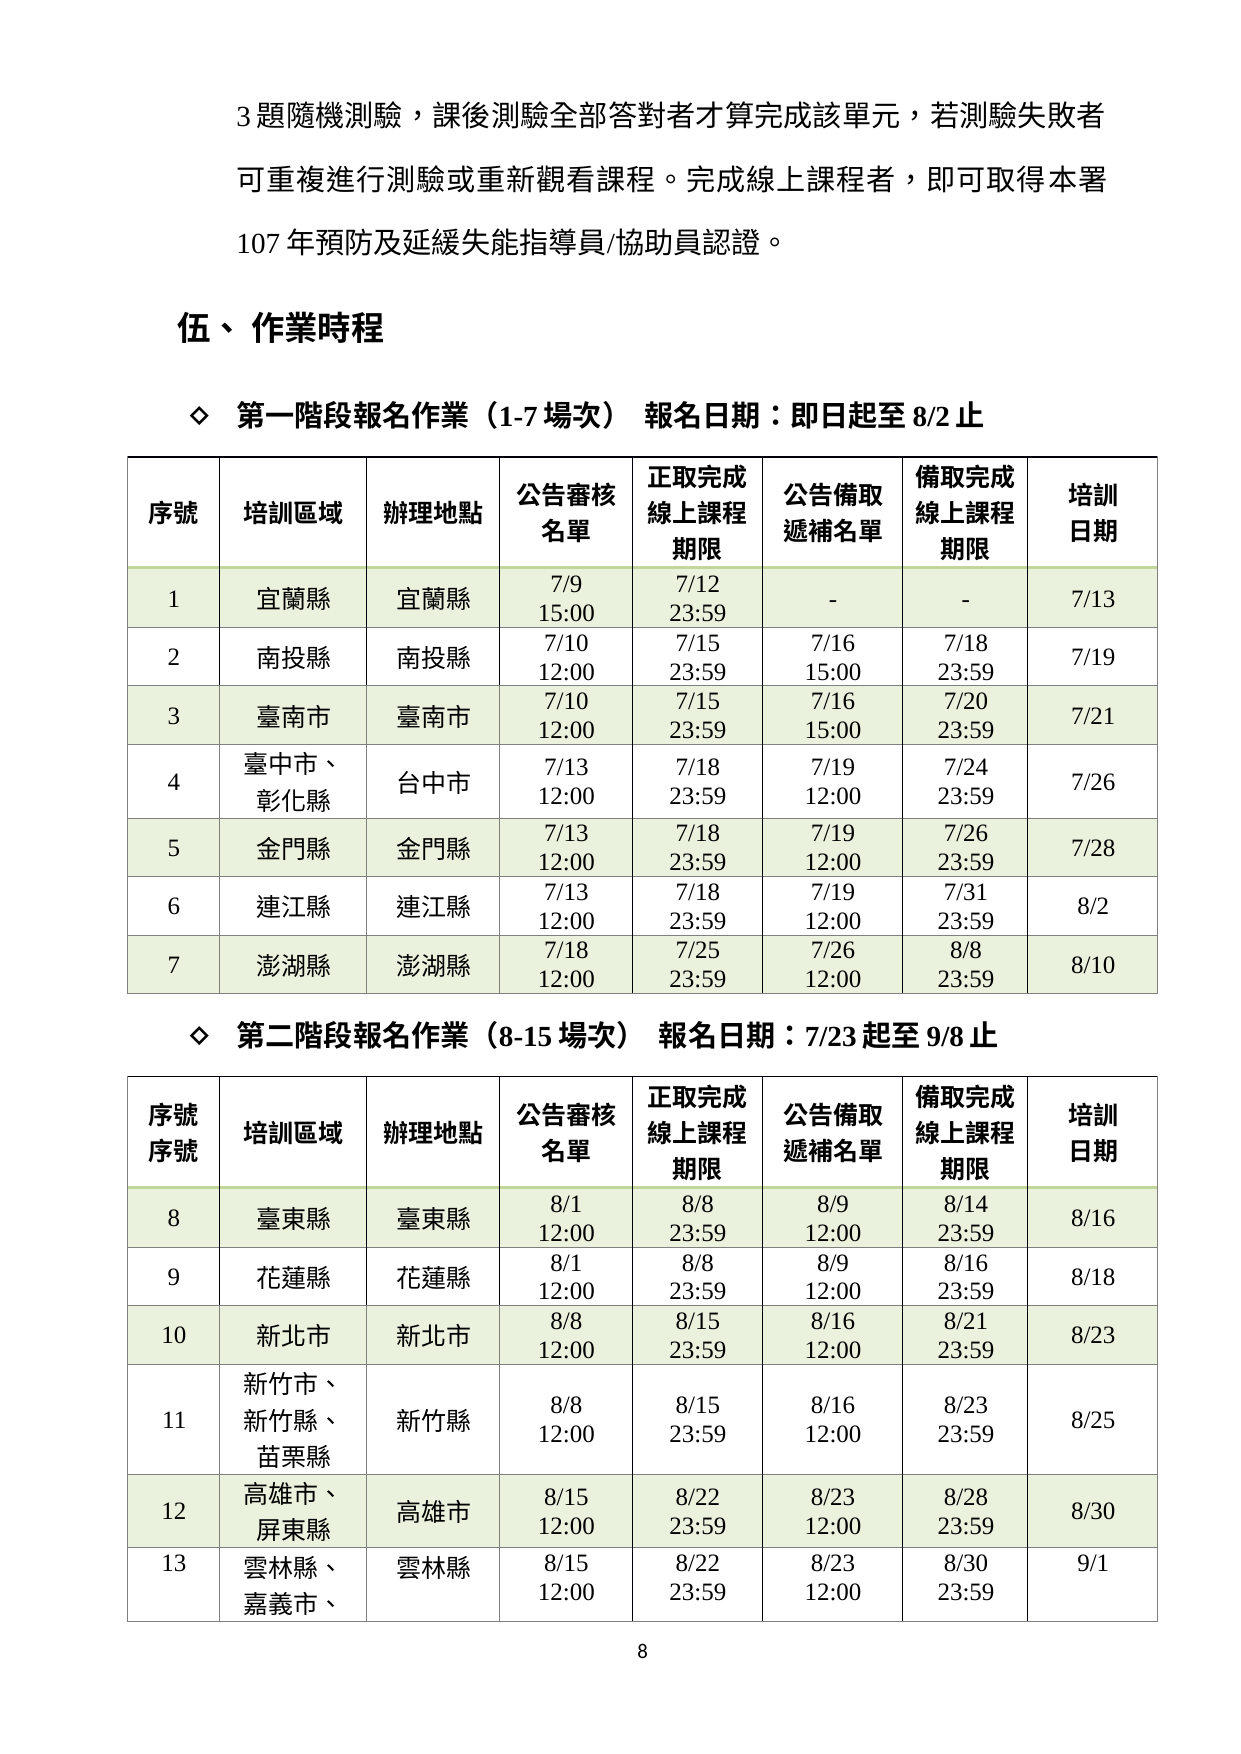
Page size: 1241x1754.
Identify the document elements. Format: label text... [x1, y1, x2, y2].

table_cell 連江縣 [220, 877, 366, 934]
table_header 辦理地點 [367, 1077, 499, 1186]
table_cell 13 [128, 1548, 219, 1621]
table_cell 新北市 [367, 1306, 499, 1364]
table_cell 8/8 12:00 [500, 1365, 632, 1473]
table_cell 8/15 12:00 [500, 1548, 632, 1621]
table_cell 9 [128, 1248, 219, 1305]
table_cell 7/15 23:59 [633, 686, 762, 744]
table_cell 7/13 [1028, 569, 1157, 627]
table_cell 7/28 [1028, 819, 1157, 876]
table_header 辦理地點 [367, 458, 499, 566]
table_cell 宜蘭縣 [367, 569, 499, 627]
table_header 備取完成線上課程期限 [903, 1077, 1027, 1186]
table_cell 7/16 15:00 [763, 628, 902, 685]
table_cell 11 [128, 1365, 219, 1473]
table_header 培訓區域 [220, 1077, 366, 1186]
table_cell 7/24 23:59 [903, 745, 1027, 817]
table_cell 12 [128, 1475, 219, 1547]
table_cell 8/16 [1028, 1189, 1157, 1247]
table_cell 7/13 12:00 [500, 877, 632, 934]
table_header 公告審核 名單 [500, 1077, 632, 1186]
table_cell 8/8 12:00 [500, 1306, 632, 1364]
table_cell 8/9 12:00 [763, 1189, 902, 1247]
table_cell 8/23 12:00 [763, 1475, 902, 1547]
table_cell 雲林縣 [367, 1548, 499, 1621]
table_cell 7/18 23:59 [633, 819, 762, 876]
table_cell 花蓮縣 [367, 1248, 499, 1305]
table_cell 臺南市 [220, 686, 366, 744]
table_cell 澎湖縣 [367, 936, 499, 993]
table_cell - [903, 569, 1027, 627]
table_cell 高雄市 [367, 1475, 499, 1547]
table_cell 8/1 12:00 [500, 1189, 632, 1247]
table_cell 7/18 23:59 [633, 745, 762, 817]
table_cell 7 [128, 936, 219, 993]
table_cell 8/21 23:59 [903, 1306, 1027, 1364]
table_cell 8/23 12:00 [763, 1548, 902, 1621]
table_cell 8/16 23:59 [903, 1248, 1027, 1305]
table_header 公告備取 遞補名單 [763, 1077, 902, 1186]
table_cell 7/21 [1028, 686, 1157, 744]
table_cell 7/26 [1028, 745, 1157, 817]
table_cell 8/28 23:59 [903, 1475, 1027, 1547]
table_cell 8/8 23:59 [633, 1248, 762, 1305]
table_cell 8/30 23:59 [903, 1548, 1027, 1621]
list 第一階段報名作業（1-7場次） 報名日期：即日起至8/2止 [186, 393, 1107, 435]
table_cell 宜蘭縣 [220, 569, 366, 627]
table_header 備取完成線上課程期限 [903, 458, 1027, 566]
table_cell 7/20 23:59 [903, 686, 1027, 744]
list 作業時程 [177, 302, 1107, 350]
table_cell 8/8 23:59 [633, 1189, 762, 1247]
table_cell 8/8 23:59 [903, 936, 1027, 993]
table_cell 7/16 15:00 [763, 686, 902, 744]
table_cell 花蓮縣 [220, 1248, 366, 1305]
table_cell - [763, 569, 902, 627]
table_cell 8/23 [1028, 1306, 1157, 1364]
table_header 公告備取 遞補名單 [763, 458, 902, 566]
table_cell 8/16 12:00 [763, 1306, 902, 1364]
table_cell 8/23 23:59 [903, 1365, 1027, 1473]
table_cell 8/10 [1028, 936, 1157, 993]
table_cell 台中市 [367, 745, 499, 817]
table_cell 南投縣 [220, 628, 366, 685]
list 第二階段報名作業（8-15場次） 報名日期：7/23起至9/8止 [186, 1013, 1107, 1055]
table_cell 7/26 23:59 [903, 819, 1027, 876]
table_cell 雲林縣、嘉義市、 [220, 1548, 366, 1621]
table_cell 7/19 12:00 [763, 819, 902, 876]
table_cell 臺南市 [367, 686, 499, 744]
table_cell 8/14 23:59 [903, 1189, 1027, 1247]
table_cell 10 [128, 1306, 219, 1364]
table_cell 7/12 23:59 [633, 569, 762, 627]
table_cell 6 [128, 877, 219, 934]
table_cell 2 [128, 628, 219, 685]
table_cell 連江縣 [367, 877, 499, 934]
table_cell 高雄市、屏東縣 [220, 1475, 366, 1547]
table_cell 新竹市、新竹縣、苗栗縣 [220, 1365, 366, 1473]
table_cell 新竹縣 [367, 1365, 499, 1473]
table_cell 7/13 12:00 [500, 745, 632, 817]
table_cell 8/25 [1028, 1365, 1157, 1473]
table_cell 7/10 12:00 [500, 628, 632, 685]
table_cell 7/18 23:59 [903, 628, 1027, 685]
table_cell 7/13 12:00 [500, 819, 632, 876]
table_cell 新北市 [220, 1306, 366, 1364]
table_cell 7/10 12:00 [500, 686, 632, 744]
table_cell 金門縣 [367, 819, 499, 876]
table_cell 臺中市、彰化縣 [220, 745, 366, 817]
table_cell 7/26 12:00 [763, 936, 902, 993]
table_cell 8/22 23:59 [633, 1475, 762, 1547]
table_cell 7/9 15:00 [500, 569, 632, 627]
table_cell 7/18 12:00 [500, 936, 632, 993]
table_cell 南投縣 [367, 628, 499, 685]
table_cell 澎湖縣 [220, 936, 366, 993]
table_cell 臺東縣 [367, 1189, 499, 1247]
text 3題隨機測驗，課後測驗全部答對者才算完成該單元，若測驗失敗者可重複進行測驗或重新觀看課程。完成線上課程者，即可取得本署107年預防及延緩失能指導員/協助員認證。 [177, 93, 1107, 262]
table_cell 8/15 23:59 [633, 1306, 762, 1364]
table_header 培訓 日期 [1028, 458, 1157, 566]
table_cell 8/1 12:00 [500, 1248, 632, 1305]
table_header 培訓 日期 [1028, 1077, 1157, 1186]
table_cell 8/15 23:59 [633, 1365, 762, 1473]
table_cell 7/19 12:00 [763, 745, 902, 817]
table_cell 8/9 12:00 [763, 1248, 902, 1305]
table_cell 金門縣 [220, 819, 366, 876]
table_cell 8 [128, 1189, 219, 1247]
table_header 序號 [128, 458, 219, 566]
table_header 公告審核 名單 [500, 458, 632, 566]
table_cell 7/31 23:59 [903, 877, 1027, 934]
table_cell 7/19 [1028, 628, 1157, 685]
table_cell 臺東縣 [220, 1189, 366, 1247]
table_header 正取完成線上課程期限 [633, 1077, 762, 1186]
table_cell 7/19 12:00 [763, 877, 902, 934]
table_cell 8/30 [1028, 1475, 1157, 1547]
table_cell 8/15 12:00 [500, 1475, 632, 1547]
table_cell 8/22 23:59 [633, 1548, 762, 1621]
table_header 序號序號 [128, 1077, 219, 1186]
table_cell 8/2 [1028, 877, 1157, 934]
table_cell 5 [128, 819, 219, 876]
table_cell 7/25 23:59 [633, 936, 762, 993]
table_header 正取完成線上課程期限 [633, 458, 762, 566]
table_header 培訓區域 [220, 458, 366, 566]
table_cell 3 [128, 686, 219, 744]
table_cell 7/18 23:59 [633, 877, 762, 934]
table_cell 8/18 [1028, 1248, 1157, 1305]
table_cell 9/1 [1028, 1548, 1157, 1621]
table_cell 4 [128, 745, 219, 817]
table_cell 1 [128, 569, 219, 627]
table_cell 7/15 23:59 [633, 628, 762, 685]
table_cell 8/16 12:00 [763, 1365, 902, 1473]
